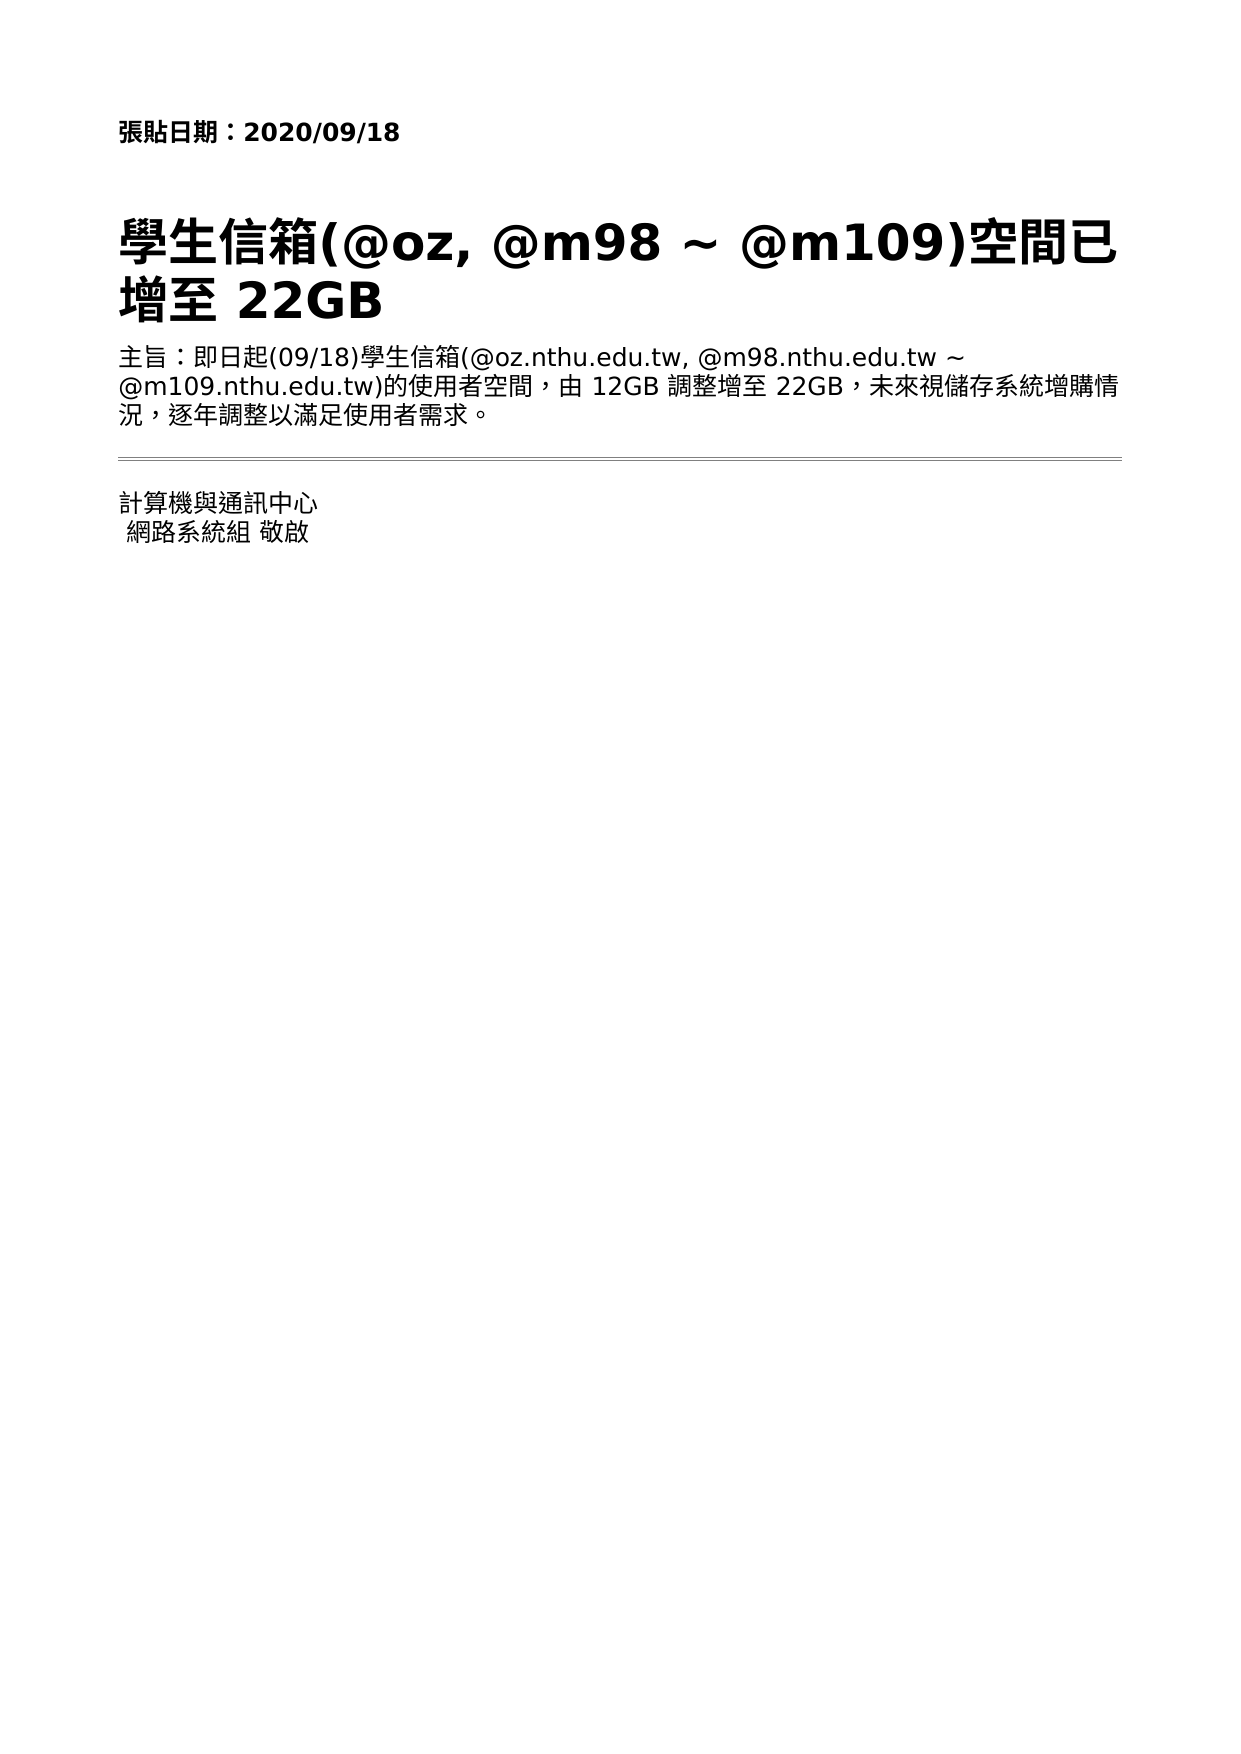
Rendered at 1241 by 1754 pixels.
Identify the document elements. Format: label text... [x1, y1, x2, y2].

text 計算機與通訊中心 網路系統組 敬啟 [118, 489, 1122, 548]
text 主旨：即日起(09/18)學生信箱(@oz.nthu.edu.tw, @m98.nthu.edu.tw ~ @m109.nthu.edu.tw)的使用者空間，由 12GB 調整增至 22GB，未來視儲存系統增購情況，逐年調整以滿足使用者需求。 [118, 343, 1122, 430]
subtitle 學生信箱(@oz, @m98 ~ @m109)空間已增至 22GB [118, 214, 1122, 330]
text 張貼日期：2020/09/18 [118, 118, 1122, 176]
